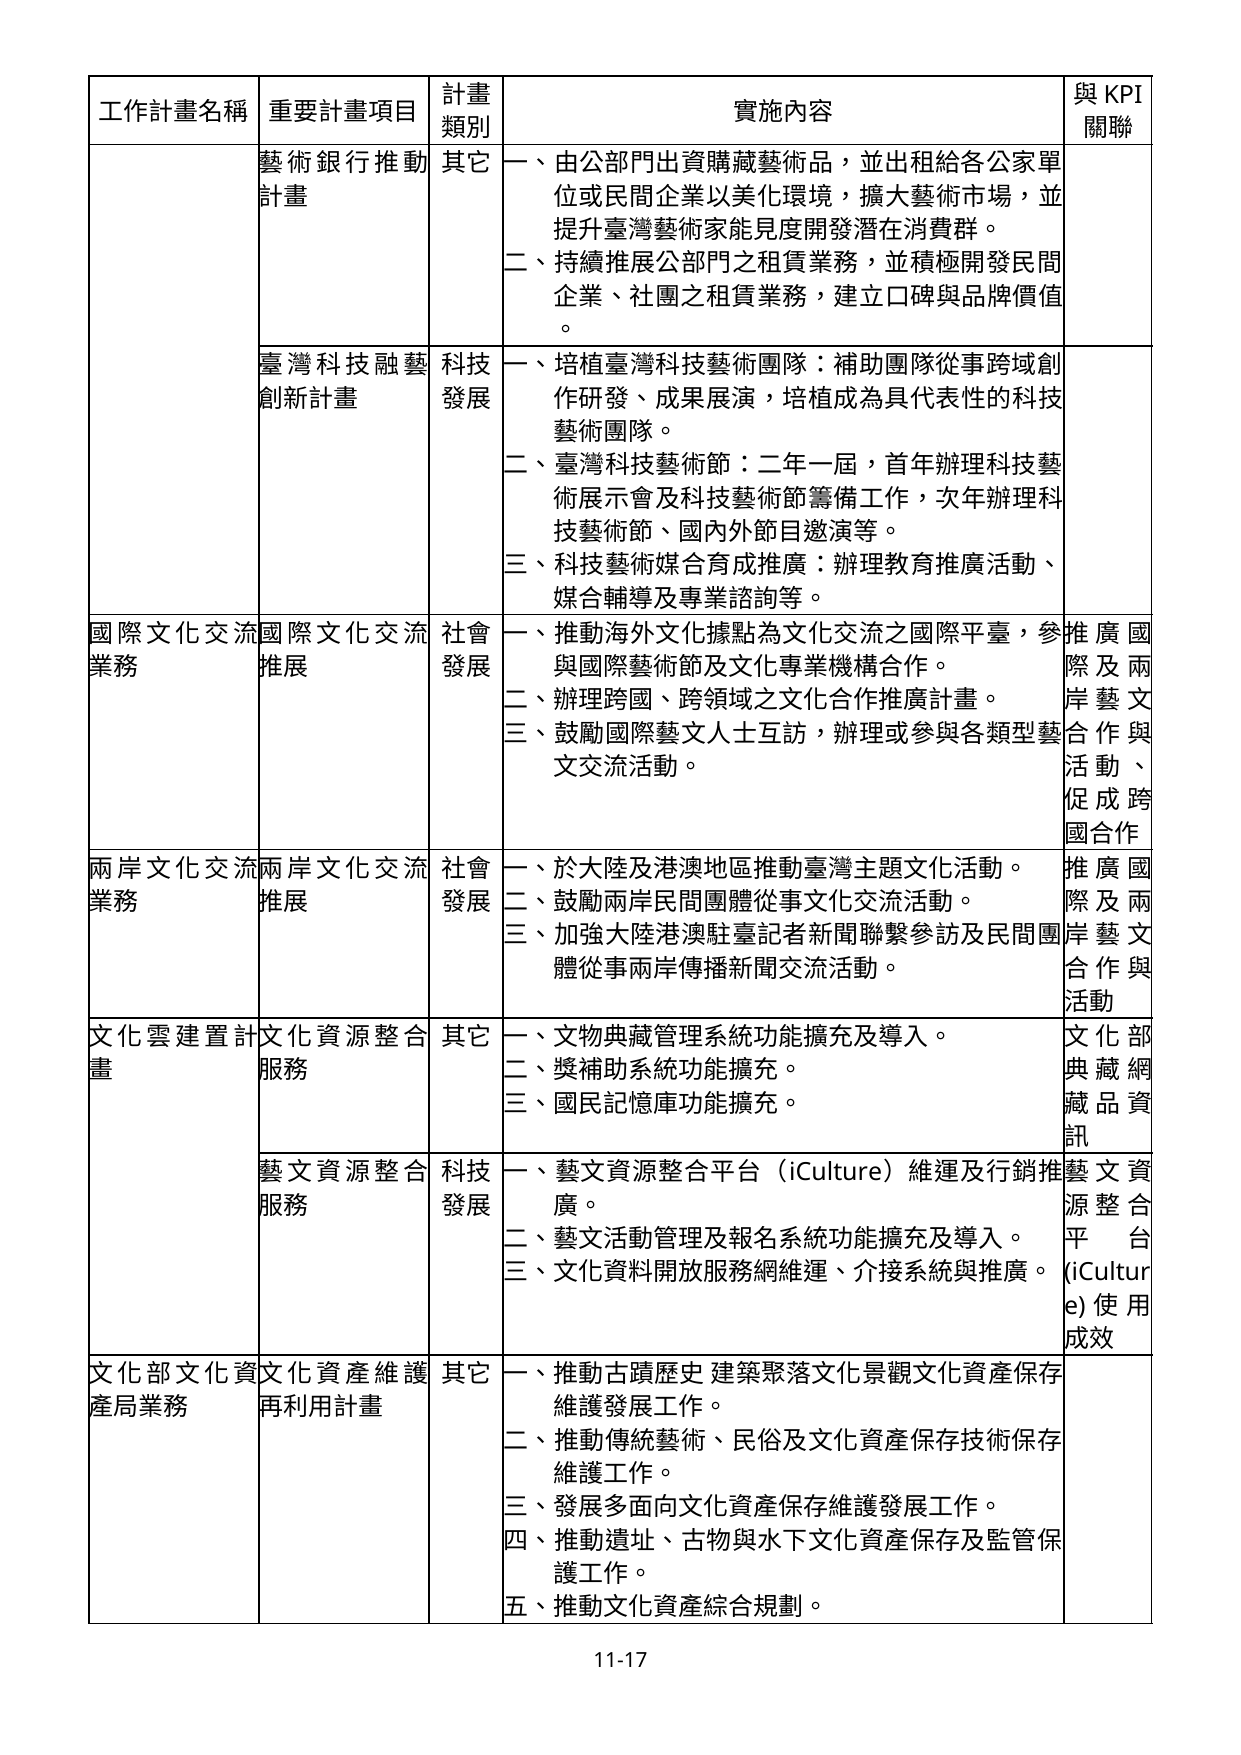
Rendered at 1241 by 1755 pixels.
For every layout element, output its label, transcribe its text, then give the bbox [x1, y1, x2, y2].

table_cell 科技發展 [430, 347, 502, 614]
table_cell 文化部典藏網藏品資訊 [1065, 1019, 1151, 1152]
table_header 實施內容 [504, 77, 1063, 143]
table_cell [1065, 1356, 1151, 1622]
table_cell 藝術銀行推動計畫 [260, 145, 428, 345]
table_cell 其它 [430, 1356, 502, 1622]
table_cell 一、於大陸及港澳地區推動臺灣主題文化活動。 二、鼓勵兩岸民間團體從事文化交流活動。 三、加強大陸港澳駐臺記者新聞聯繫參訪及民間團體從事兩岸傳播新聞交流活動。 [504, 850, 1063, 1017]
table_cell 國際文化交流推展 [260, 615, 428, 849]
table_cell 文化資源整合服務 [260, 1019, 428, 1152]
table_cell 兩岸文化交流推展 [260, 850, 428, 1017]
table_cell 一、由公部門出資購藏藝術品，並出租給各公家單位或民間企業以美化環境，擴大藝術市場，並提升臺灣藝術家能見度開發潛在消費群。 二、持續推展公部門之租賃業務，並積極開發民間企業、社團之租賃業務，建立口碑與品牌價值。 [504, 145, 1063, 345]
table_header 重要計畫項目 [260, 77, 428, 143]
table_cell 推廣國際及兩岸藝文合作與活動、促成跨國合作 [1065, 615, 1151, 849]
table_cell 一、推動海外文化據點為文化交流之國際平臺，參與國際藝術節及文化專業機構合作。 二、辦理跨國、跨領域之文化合作推廣計畫。 三、鼓勵國際藝文人士互訪，辦理或參與各類型藝文交流活動。 [504, 615, 1063, 849]
table_cell 文化資產維護再利用計畫 [260, 1356, 428, 1622]
table_cell 藝文資源整合平台(iCulture)使用成效 [1065, 1154, 1151, 1354]
table_cell 其它 [430, 1019, 502, 1152]
table_cell 兩岸文化交流業務 [90, 850, 258, 1017]
table_cell 一、推動古蹟歷史 建築聚落文化景觀文化資產保存維護發展工作。 二、推動傳統藝術、民俗及文化資產保存技術保存維護工作。 三、發展多面向文化資產保存維護發展工作。 四、推動遺址、古物與水下文化資產保存及監管保護工作。 五、推動文化資產綜合規劃。 [504, 1356, 1063, 1622]
table_cell 一、培植臺灣科技藝術團隊：補助團隊從事跨域創作研發、成果展演，培植成為具代表性的科技藝術團隊。 二、臺灣科技藝術節：二年一屆，首年辦理科技藝術展示會及科技藝術節籌備工作，次年辦理科技藝術節、國內外節目邀演等。 三、科技藝術媒合育成推廣：辦理教育推廣活動、媒合輔導及專業諮詢等。 [504, 347, 1063, 614]
table_cell 一、藝文資源整合平台（iCulture）維運及行銷推廣。 二、藝文活動管理及報名系統功能擴充及導入。 三、文化資料開放服務網維運、介接系統與推廣。 [504, 1154, 1063, 1354]
table_cell [1065, 347, 1151, 614]
table_cell 文化部文化資產局業務 [90, 1356, 258, 1622]
table_cell 科技發展 [430, 1154, 502, 1354]
table_cell 社會發展 [430, 615, 502, 849]
table_cell 一、文物典藏管理系統功能擴充及導入。 二、獎補助系統功能擴充。 三、國民記憶庫功能擴充。 [504, 1019, 1063, 1152]
table_cell 文化雲建置計畫 [90, 1019, 258, 1354]
table_cell [1065, 145, 1151, 345]
table_cell 推廣國際及兩岸藝文合作與活動 [1065, 850, 1151, 1017]
table_header 工作計畫名稱 [90, 77, 258, 143]
table_cell 臺灣科技融藝創新計畫 [260, 347, 428, 614]
table_header 計畫類別 [430, 77, 502, 143]
table_header 與KPI關聯 [1065, 77, 1151, 143]
table_cell 國際文化交流業務 [90, 615, 258, 849]
table_cell [90, 145, 258, 614]
table_cell 藝文資源整合服務 [260, 1154, 428, 1354]
table_cell 社會發展 [430, 850, 502, 1017]
table_cell 其它 [430, 145, 502, 345]
